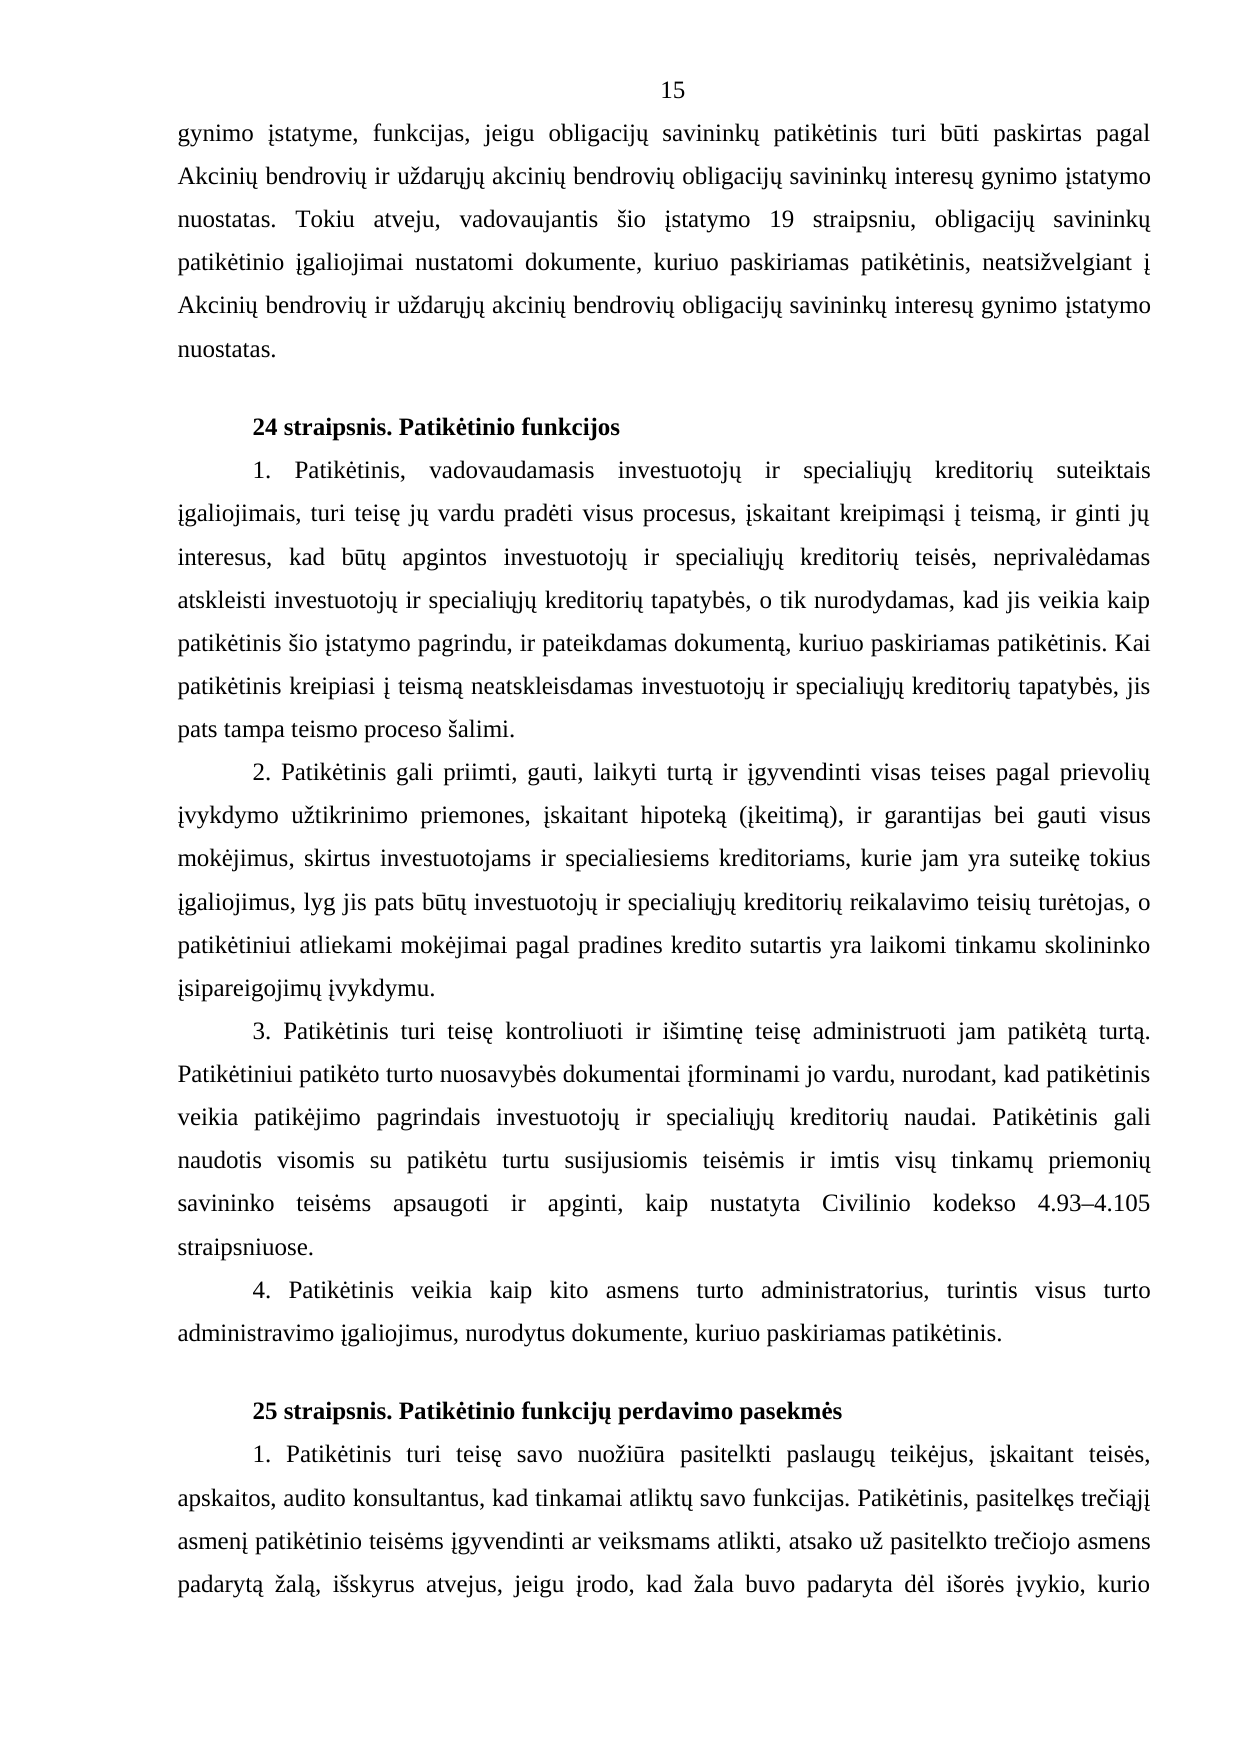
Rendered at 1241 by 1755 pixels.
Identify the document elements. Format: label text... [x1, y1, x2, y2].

text 1. Patikėtinis turi teisę savo nuožiūra pasitelkti paslaugų teikėjus, įskaitant teisės, apskaitos, audito konsultantus, kad tinkamai atliktų savo funkcijas. Patikėtinis, pasitelkęs trečiąjį asmenį patikėtinio teisėms įgyvendinti ar veiksmams atlikti, atsako už pasitelkto trečiojo asmens padarytą žalą, išskyrus atvejus, jeigu įrodo, kad žala buvo padaryta dėl išorės įvykio, kurio [177, 1439, 1152, 1598]
text 3. Patikėtinis turi teisę kontroliuoti ir išimtinę teisę administruoti jam patikėtą turtą. Patikėtiniui patikėto turto nuosavybės dokumentai įforminami jo vardu, nurodant, kad patikėtinis veikia patikėjimo pagrindais investuotojų ir specialiųjų kreditorių naudai. Patikėtinis gali naudotis visomis su patikėtu turtu susijusiomis teisėmis ir imtis visų tinkamų priemonių savininko teisėms apsaugoti ir apginti, kaip nustatyta Civilinio kodekso 4.93–4.105 straipsniuose. [177, 1016, 1152, 1260]
text 1. Patikėtinis, vadovaudamasis investuotojų ir specialiųjų kreditorių suteiktais įgaliojimais, turi teisę jų vardu pradėti visus procesus, įskaitant kreipimąsi į teismą, ir ginti jų interesus, kad būtų apgintos investuotojų ir specialiųjų kreditorių teisės, neprivalėdamas atskleisti investuotojų ir specialiųjų kreditorių tapatybės, o tik nurodydamas, kad jis veikia kaip patikėtinis šio įstatymo pagrindu, ir pateikdamas dokumentą, kuriuo paskiriamas patikėtinis. Kai patikėtinis kreipiasi į teismą neatskleisdamas investuotojų ir specialiųjų kreditorių tapatybės, jis pats tampa teismo proceso šalimi. [177, 455, 1152, 743]
text 4. Patikėtinis veikia kaip kito asmens turto administratorius, turintis visus turto administravimo įgaliojimus, nurodytus dokumente, kuriuo paskiriamas patikėtinis. [177, 1275, 1152, 1347]
text 25 straipsnis. Patikėtinio funkcijų perdavimo pasekmės [177, 1396, 1152, 1425]
text 24 straipsnis. Patikėtinio funkcijos [177, 412, 1152, 441]
text gynimo įstatyme, funkcijas, jeigu obligacijų savininkų patikėtinis turi būti paskirtas pagal Akcinių bendrovių ir uždarųjų akcinių bendrovių obligacijų savininkų interesų gynimo įstatymo nuostatas. Tokiu atveju, vadovaujantis šio įstatymo 19 straipsniu, obligacijų savininkų patikėtinio įgaliojimai nustatomi dokumente, kuriuo paskiriamas patikėtinis, neatsižvelgiant į Akcinių bendrovių ir uždarųjų akcinių bendrovių obligacijų savininkų interesų gynimo įstatymo nuostatas. [177, 118, 1152, 362]
text 2. Patikėtinis gali priimti, gauti, laikyti turtą ir įgyvendinti visas teises pagal prievolių įvykdymo užtikrinimo priemones, įskaitant hipoteką (įkeitimą), ir garantijas bei gauti visus mokėjimus, skirtus investuotojams ir specialiesiems kreditoriams, kurie jam yra suteikę tokius įgaliojimus, lyg jis pats būtų investuotojų ir specialiųjų kreditorių reikalavimo teisių turėtojas, o patikėtiniui atliekami mokėjimai pagal pradines kredito sutartis yra laikomi tinkamu skolininko įsipareigojimų įvykdymu. [177, 757, 1152, 1002]
